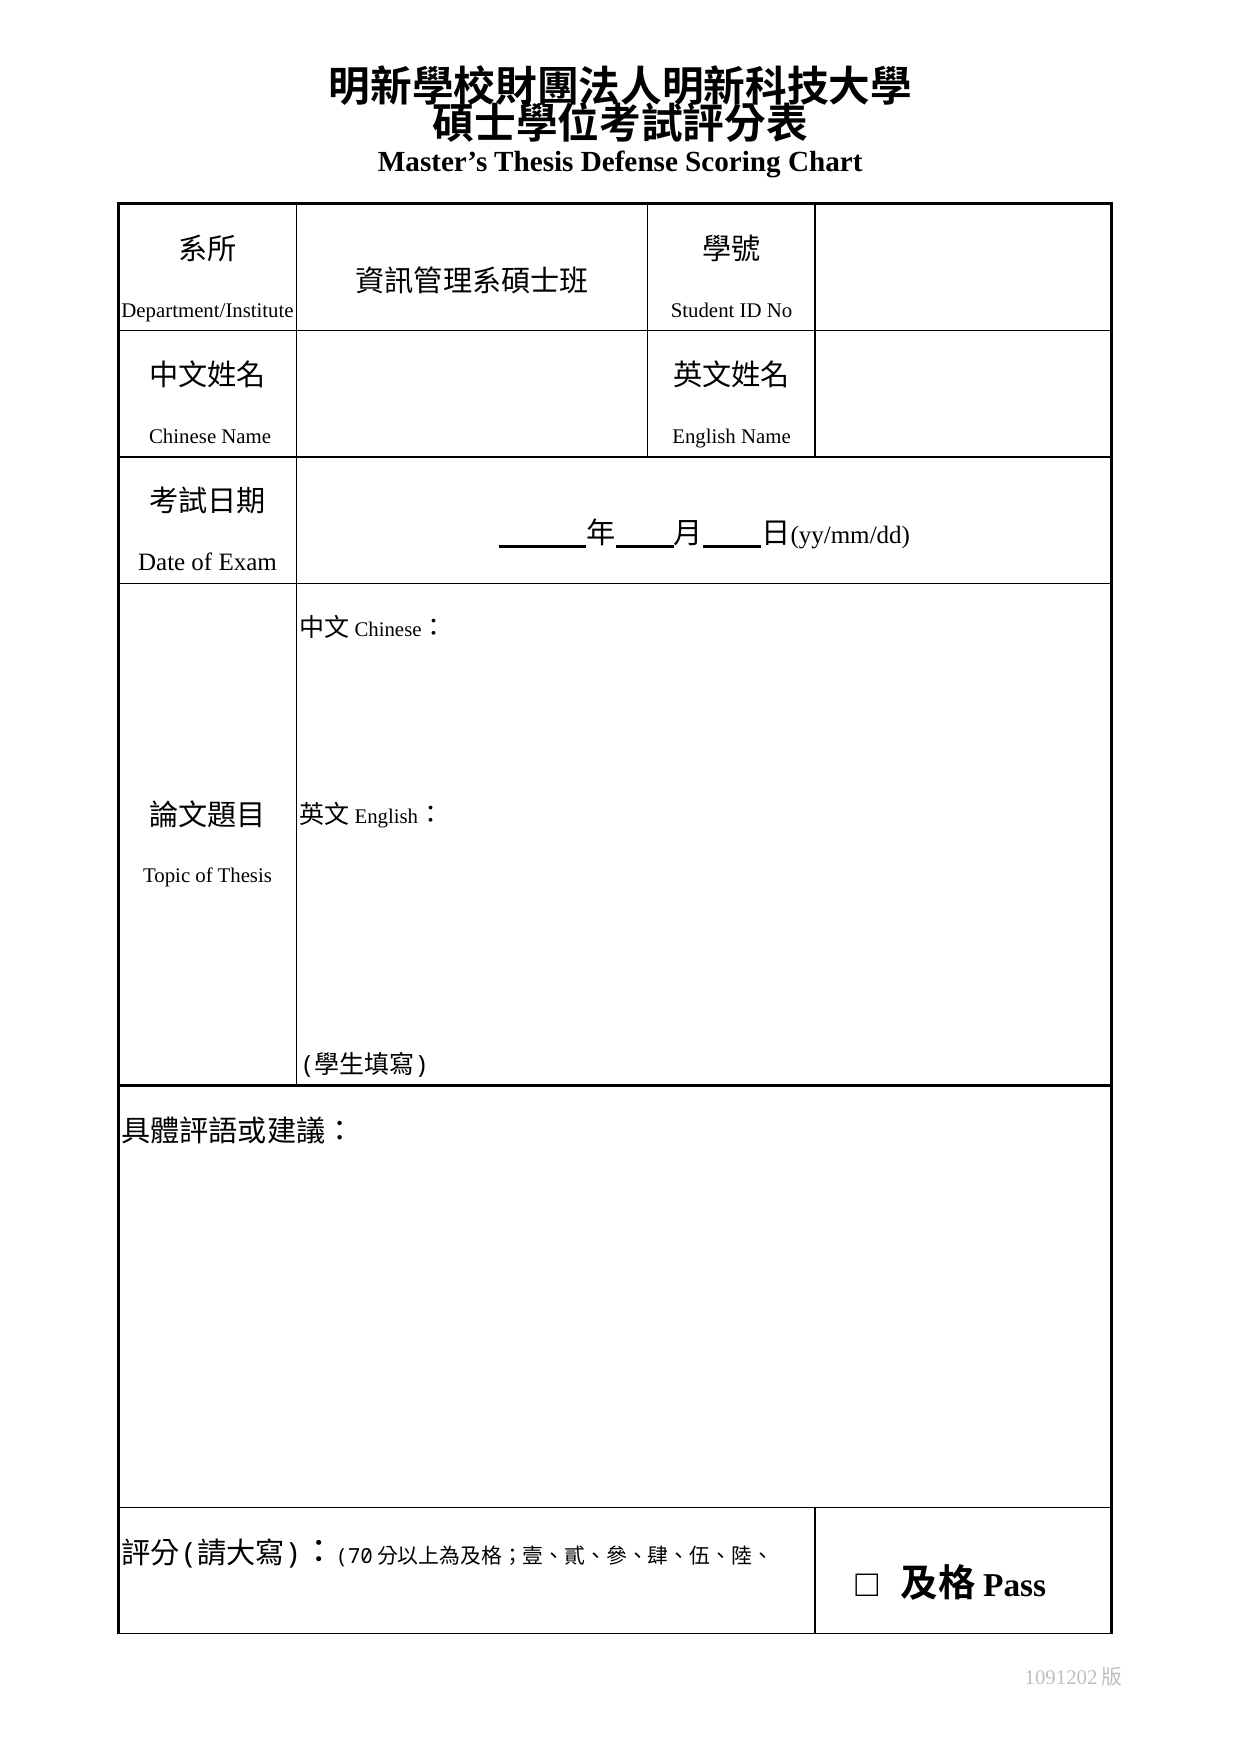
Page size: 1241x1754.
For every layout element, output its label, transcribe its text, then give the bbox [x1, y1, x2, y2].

text 明新學校財團法人明新科技大學 [754, 71, 1122, 108]
table_cell 中文姓名 Chinese Name [120, 331, 296, 456]
table_cell 評分(請大寫)：(70分以上為及格；壹、貳、參、肆、伍、陸、 [120, 1508, 814, 1632]
table_header 學號 Student ID No [648, 205, 814, 330]
text 明新學校財團法人明新科技大學 [731, 71, 753, 108]
table_cell [816, 331, 1110, 456]
table_header 系所 Department/Institute [120, 205, 296, 330]
text 明新學校財團法人明新科技大學 [526, 71, 540, 108]
text 明新學校財團法人明新科技大學 [571, 71, 615, 108]
text 明新學校財團法人明新科技大學 [472, 71, 526, 108]
table_cell 中文Chinese： 英文English： (學生填寫) [297, 584, 1110, 1083]
table_cell 具體評語或建議： [120, 1087, 1110, 1507]
table_cell 英文姓名 English Name [648, 331, 814, 456]
table_header [816, 205, 1110, 330]
table_header 資訊管理系碩士班 [297, 205, 647, 330]
table_cell □ 及格Pass [816, 1508, 1110, 1632]
text 明新學校財團法人明新科技大學 [600, 71, 682, 108]
table_cell 論文題目 Topic of Thesis [120, 584, 296, 1083]
text 明新學校財團法人明新科技大學 [693, 71, 735, 108]
text 明新學校財團法人明新科技大學 [118, 71, 460, 108]
text 明新學校財團法人明新科技大學 [545, 71, 571, 99]
text 碩士學位考試評分表 [118, 108, 1122, 146]
table_cell 考試日期 Date of Exam [120, 458, 296, 582]
text Master’s Thesis Defense Scoring Chart [118, 146, 1122, 177]
table_cell 年 月 日(yy/mm/dd) [297, 458, 1110, 582]
table_cell [297, 331, 647, 456]
